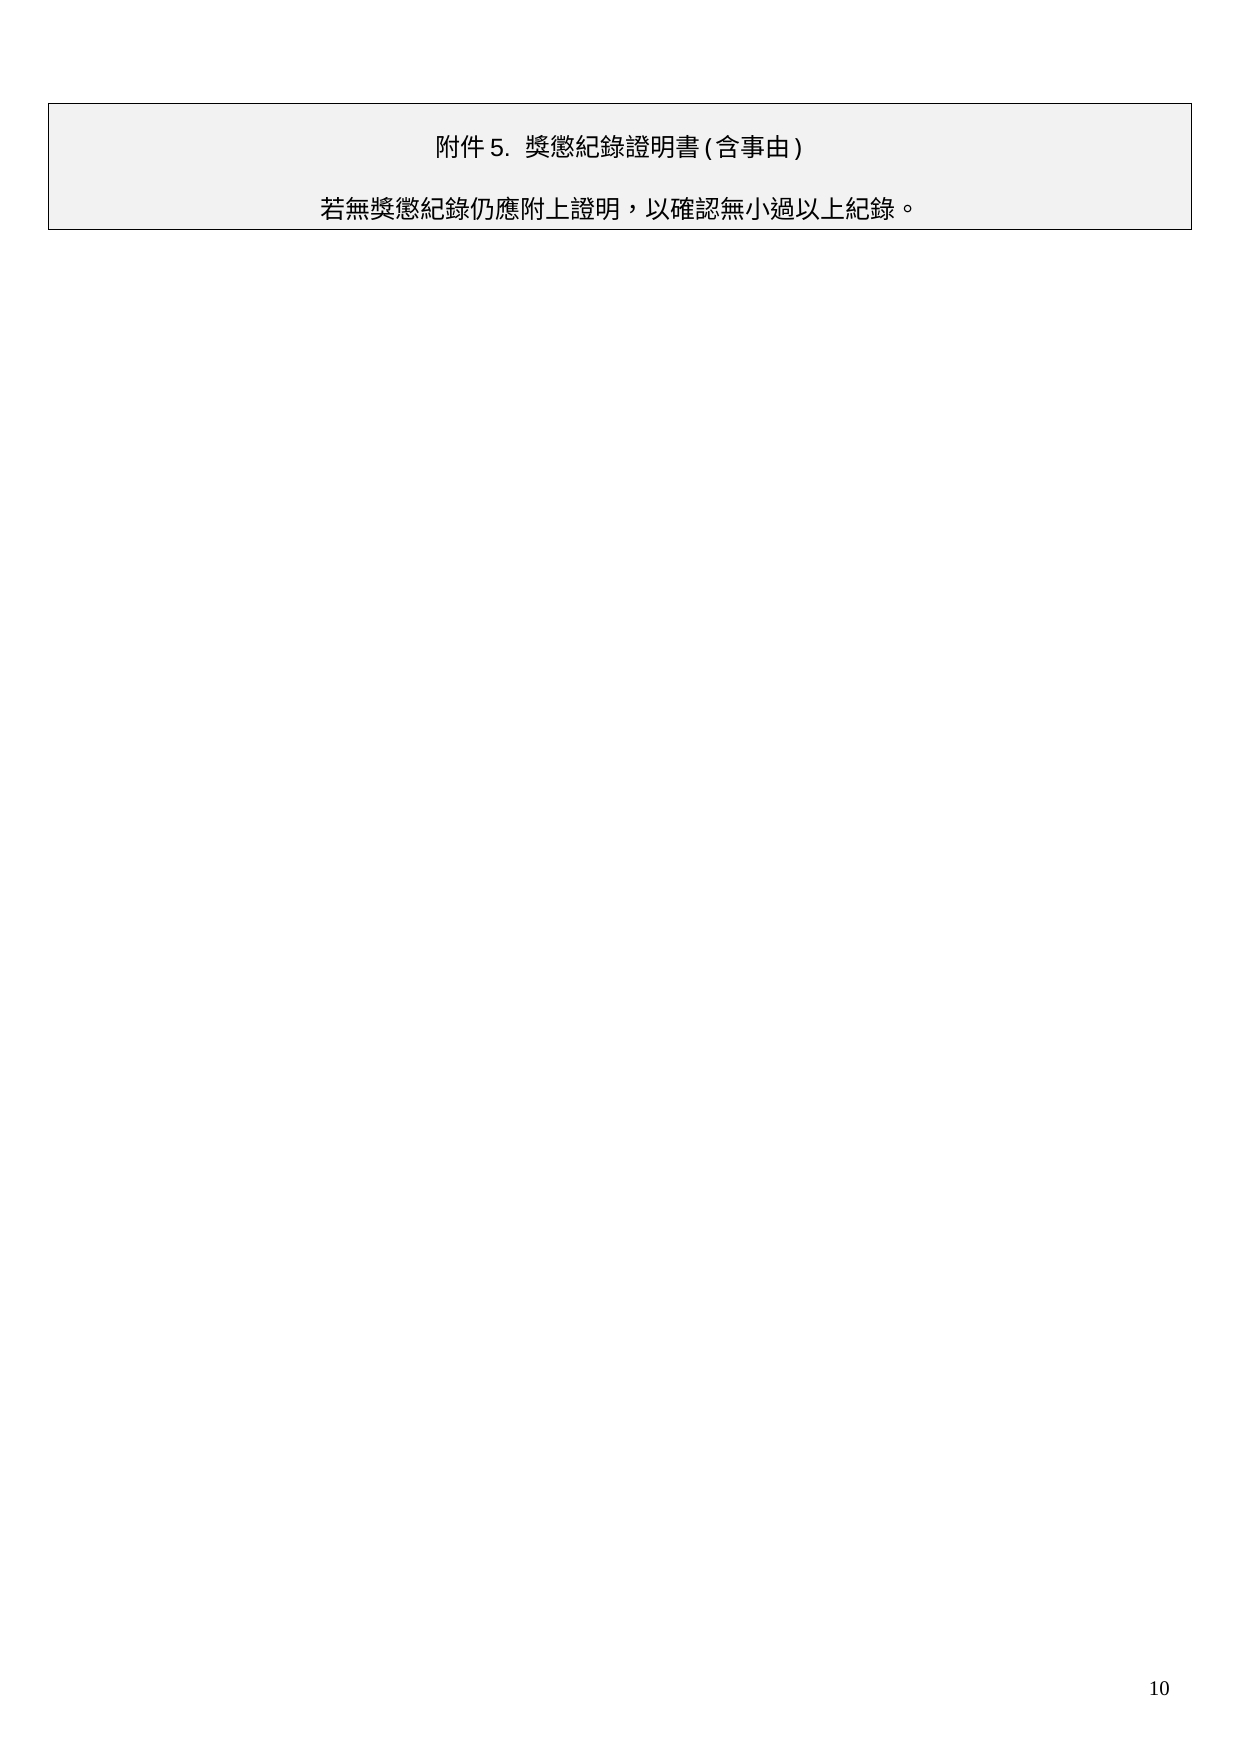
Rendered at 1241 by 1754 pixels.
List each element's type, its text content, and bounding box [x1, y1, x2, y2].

table_header 附件5. 獎懲紀錄證明書(含事由) 若無獎懲紀錄仍應附上證明，以確認無小過以上紀錄。 [49, 104, 1191, 229]
